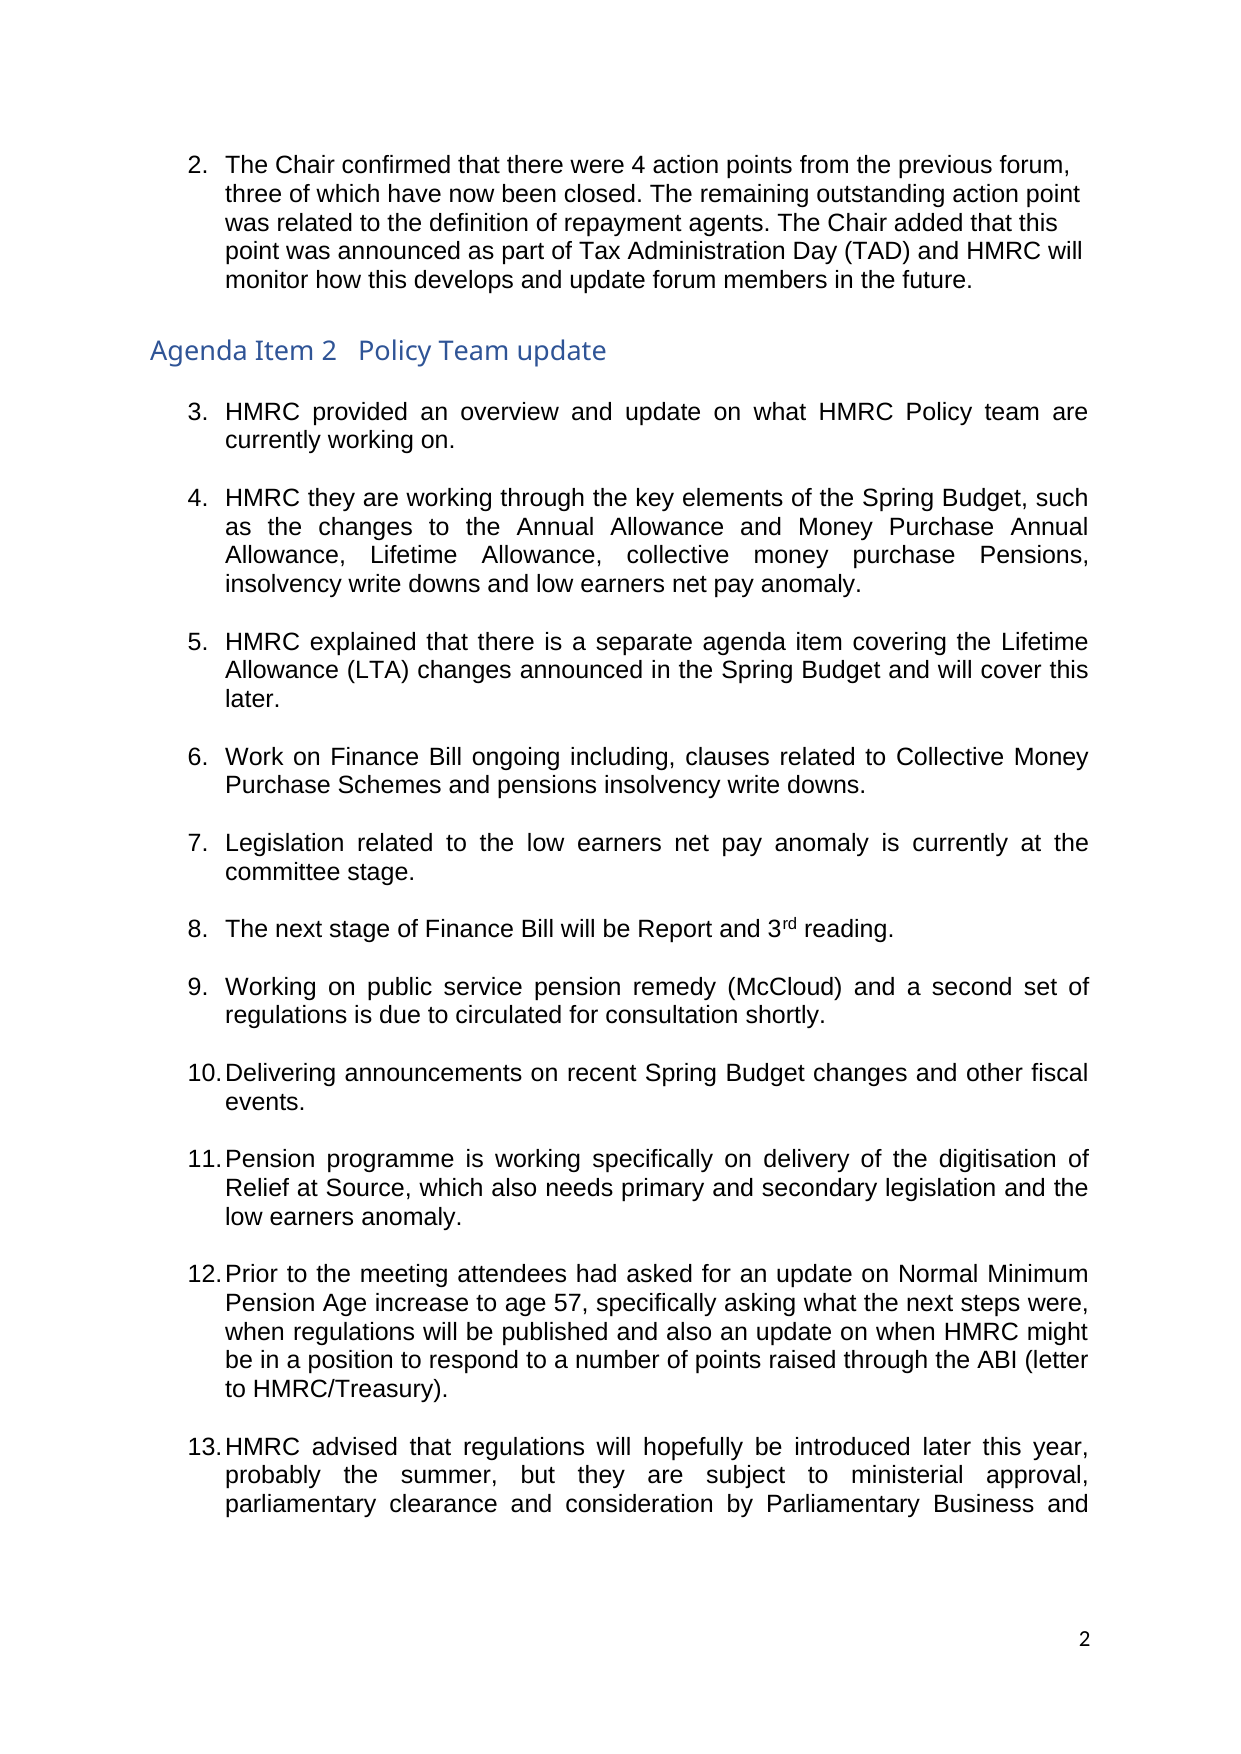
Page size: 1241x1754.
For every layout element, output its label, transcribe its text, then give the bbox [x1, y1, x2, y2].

list HMRC provided an overview and update on what HMRC Policy team are currently working on. [187, 397, 1090, 454]
list HMRC advised that regulations will hopefully be introduced later this year, probably the summer, but they are subject to ministerial approval, parliamentary clearance and consideration by Parliamentary Business and [187, 1432, 1090, 1518]
list Pension programme is working specifically on delivery of the digitisation of Relief at Source, which also needs primary and secondary legislation and the low earners anomaly. [187, 1144, 1090, 1230]
list The Chair confirmed that there were 4 action points from the previous forum, three of which have now been closed. The remaining outstanding action point was related to the definition of repayment agents. The Chair added that this point was announced as part of Tax Administration Day (TAD) and HMRC will monitor how this develops and update forum members in the future. [187, 150, 1090, 294]
list Prior to the meeting attendees had asked for an update on Normal Minimum Pension Age increase to age 57, specifically asking what the next steps were, when regulations will be published and also an update on when HMRC might be in a position to respond to a number of points raised through the ABI (letter to HMRC/Treasury). [187, 1259, 1090, 1403]
list Work on Finance Bill ongoing including, clauses related to Collective Money Purchase Schemes and pensions insolvency write downs. [187, 742, 1090, 799]
list Working on public service pension remedy (McCloud) and a second set of regulations is due to circulated for consultation shortly. [187, 972, 1090, 1029]
list HMRC they are working through the key elements of the Spring Budget, such as the changes to the Annual Allowance and Money Purchase Annual Allowance, Lifetime Allowance, collective money purchase Pensions, insolvency write downs and low earners net pay anomaly. [187, 483, 1090, 598]
list Legislation related to the low earners net pay anomaly is currently at the committee stage. [187, 828, 1090, 885]
subtitle Agenda Item 2 Policy Team update [150, 331, 1090, 368]
list The next stage of Finance Bill will be Report and 3rd reading. [187, 914, 1090, 943]
list Delivering announcements on recent Spring Budget changes and other fiscal events. [187, 1058, 1090, 1115]
list HMRC explained that there is a separate agenda item covering the Lifetime Allowance (LTA) changes announced in the Spring Budget and will cover this later. [187, 627, 1090, 713]
